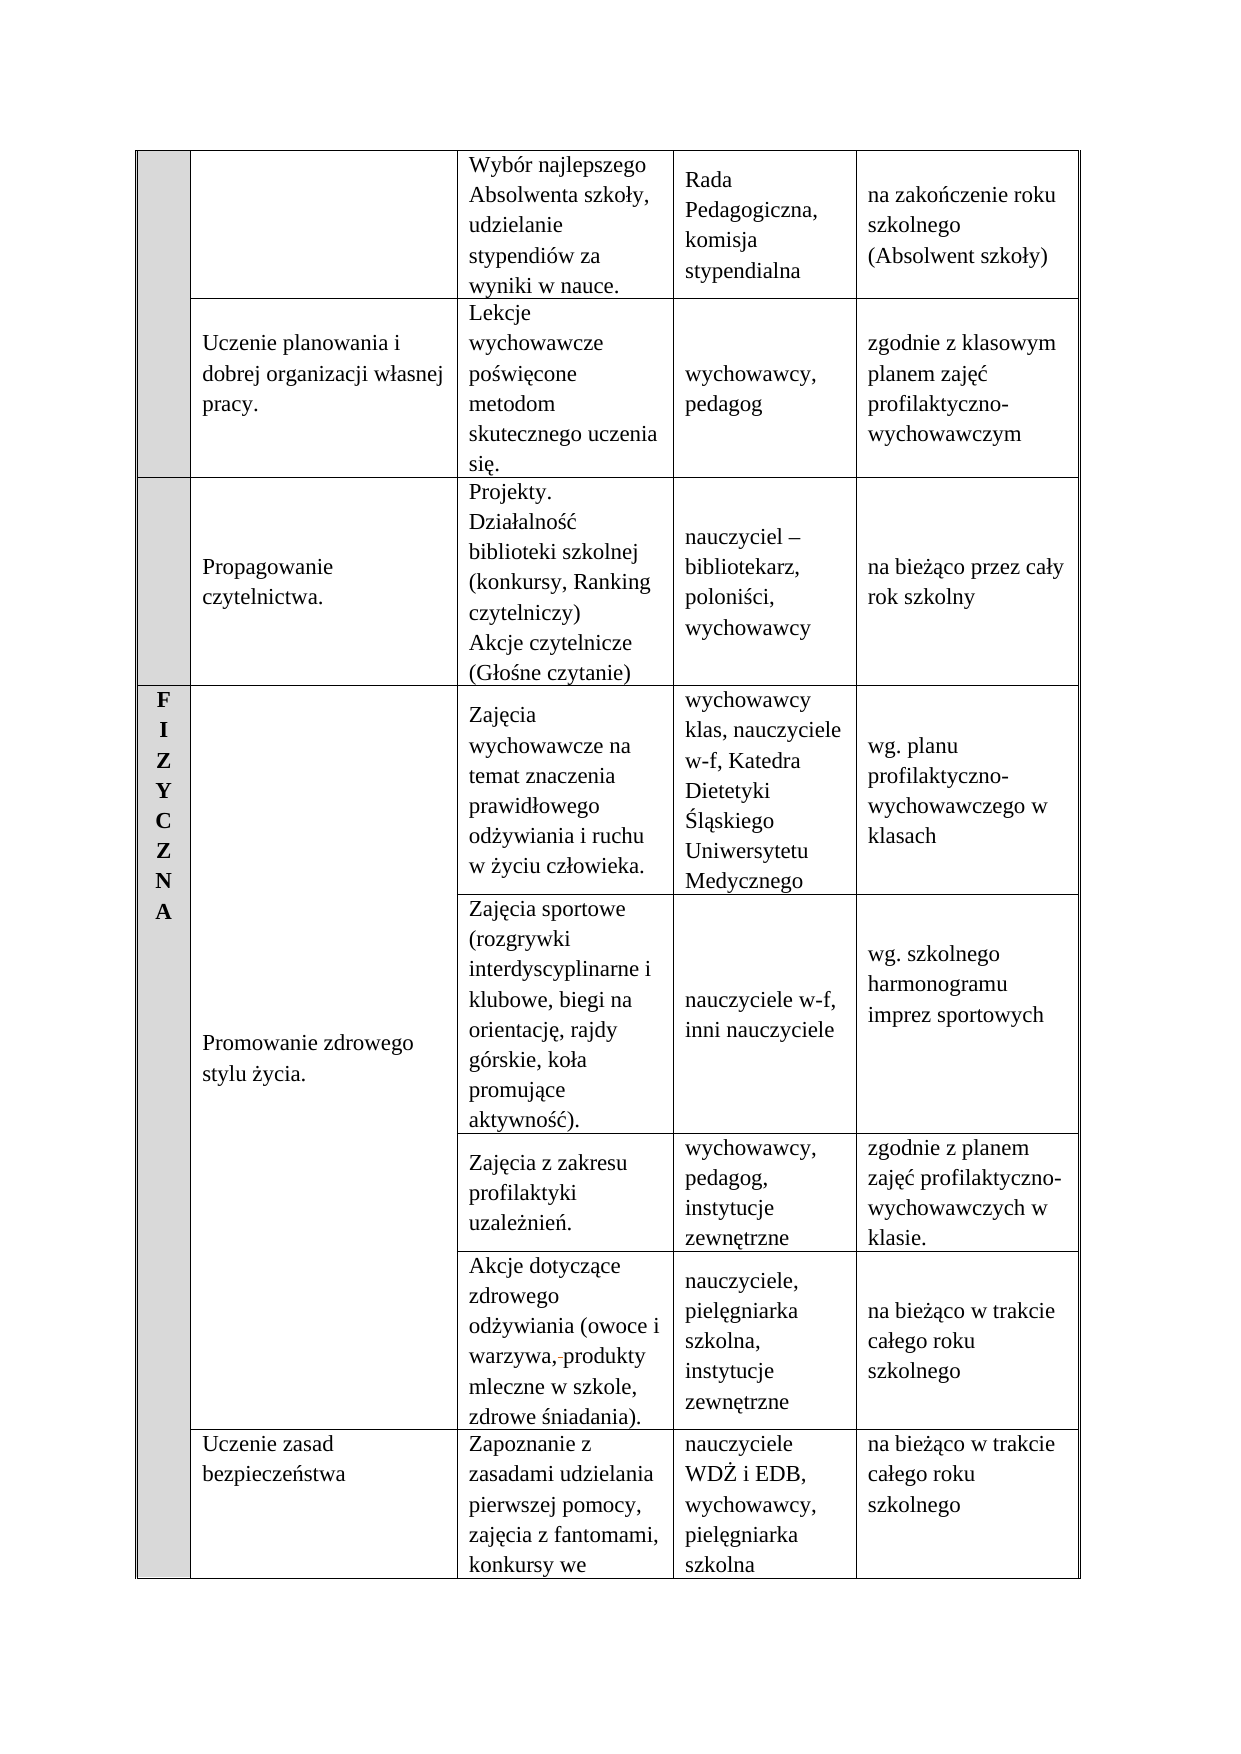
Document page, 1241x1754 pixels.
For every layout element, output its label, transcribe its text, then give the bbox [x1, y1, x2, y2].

table_cell [138, 151, 190, 477]
table_cell wychowawcy klas, nauczyciele w-f, Katedra Dietetyki Śląskiego Uniwersytetu Medycznego [674, 686, 856, 894]
table_cell Projekty. Działalność biblioteki szkolnej (konkursy, Ranking czytelniczy) Akcje czytelnicze (Głośne czytanie) [458, 478, 673, 685]
table_cell nauczyciele WDŻ i EDB, wychowawcy, pielęgniarka szkolna [674, 1430, 856, 1577]
table_cell Akcje dotyczące zdrowego odżywiania (owoce i warzywa, produkty mleczne w szkole, zdrowe śniadania). [458, 1252, 673, 1429]
table_cell wg. planu profilaktyczno- wychowawczego w klasach [857, 686, 1078, 894]
table_cell wg. szkolnego harmonogramu imprez sportowych [857, 895, 1078, 1133]
table_cell na bieżąco przez cały rok szkolny [857, 478, 1078, 685]
table_cell na bieżąco w trakcie całego roku szkolnego [857, 1430, 1078, 1577]
table_cell [191, 151, 457, 298]
table_cell Uczenie planowania i dobrej organizacji własnej pracy. [191, 299, 457, 477]
table_cell nauczyciele, pielęgniarka szkolna, instytucje zewnętrzne [674, 1252, 856, 1429]
table_cell na zakończenie roku szkolnego (Absolwent szkoły) [857, 151, 1078, 298]
table_cell zgodnie z planem zajęć profilaktyczno- wychowawczych w klasie. [857, 1134, 1078, 1251]
table_cell [138, 478, 190, 685]
table_cell Promowanie zdrowego stylu życia. [191, 686, 457, 1429]
table_cell wychowawcy, pedagog, instytucje zewnętrzne [674, 1134, 856, 1251]
table_cell nauczyciele w-f, inni nauczyciele [674, 895, 856, 1133]
table_cell zgodnie z klasowym planem zajęć profilaktyczno- wychowawczym [857, 299, 1078, 477]
table_cell Rada Pedagogiczna, komisja stypendialna [674, 151, 856, 298]
table_cell Uczenie zasad bezpieczeństwa [191, 1430, 457, 1577]
table_cell Zapoznanie z zasadami udzielania pierwszej pomocy, zajęcia z fantomami, konkursy we [458, 1430, 673, 1577]
table_cell Wybór najlepszego Absolwenta szkoły, udzielanie stypendiów za wyniki w nauce. [458, 151, 673, 298]
table_cell Zajęcia sportowe (rozgrywki interdyscyplinarne i klubowe, biegi na orientację, rajdy górskie, koła promujące aktywność). [458, 895, 673, 1133]
table_cell Propagowanie czytelnictwa. [191, 478, 457, 685]
table_cell Zajęcia z zakresu profilaktyki uzależnień. [458, 1134, 673, 1251]
table_cell F I Z YC Z NA [138, 686, 190, 1577]
table_cell Lekcje wychowawcze poświęcone metodom skutecznego uczenia się. [458, 299, 673, 477]
table_cell Zajęcia wychowawcze na temat znaczenia prawidłowego odżywiania i ruchu w życiu człowieka. [458, 686, 673, 894]
table_cell wychowawcy, pedagog [674, 299, 856, 477]
table_cell na bieżąco w trakcie całego roku szkolnego [857, 1252, 1078, 1429]
table_cell nauczyciel – bibliotekarz, poloniści, wychowawcy [674, 478, 856, 685]
